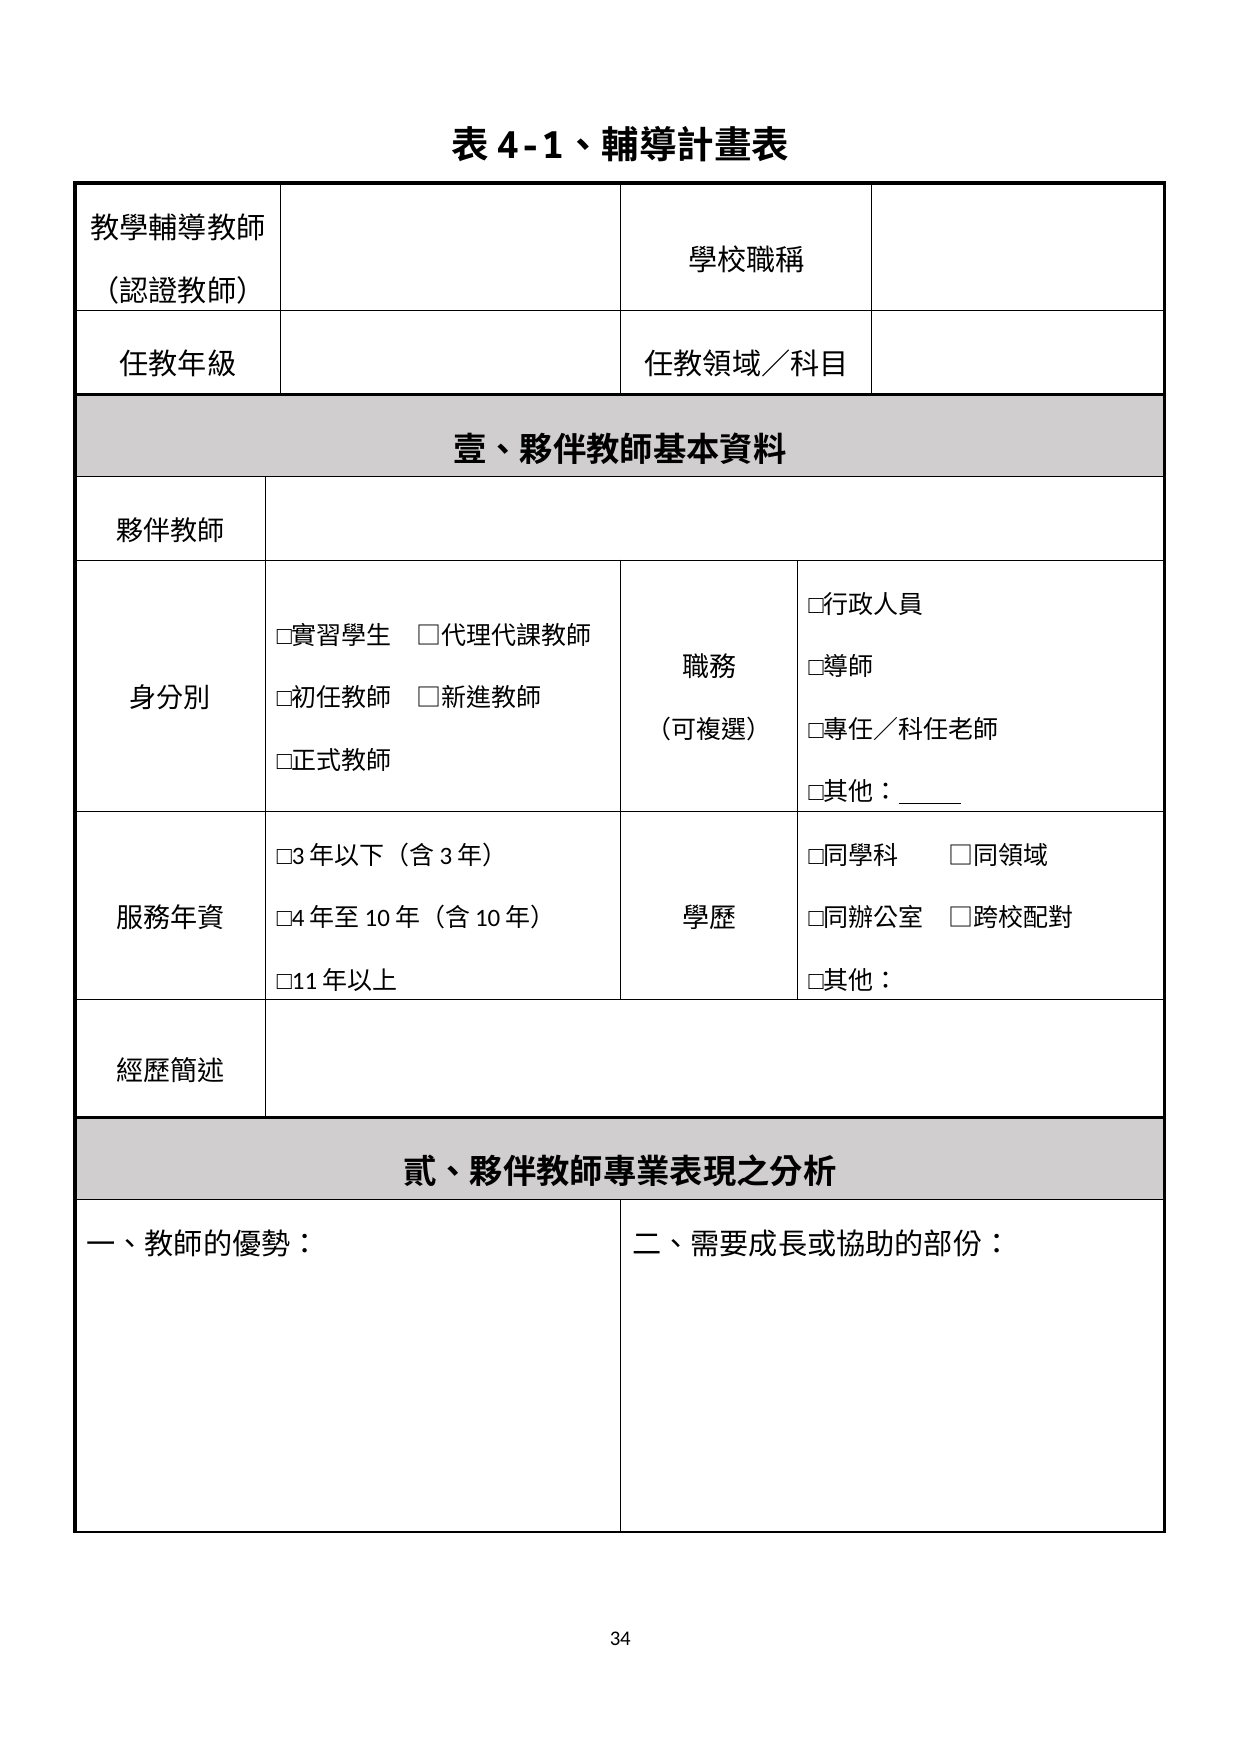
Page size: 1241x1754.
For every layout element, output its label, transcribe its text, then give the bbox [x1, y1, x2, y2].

table_cell □實習學生 □代理代課教師 □初任教師 □新進教師 □正式教師 [266, 561, 620, 811]
table_cell 任教年級 [77, 311, 280, 393]
table_cell □3年以下（含3年） □4年至10年（含10年） □11年以上 [266, 812, 620, 999]
table_cell 身分別 [77, 561, 265, 811]
subtitle 表4-1、輔導計畫表 [75, 100, 1165, 163]
table_cell [281, 311, 620, 393]
table_cell 夥伴教師 [77, 477, 265, 559]
table_cell [266, 1000, 1163, 1116]
table_header [872, 185, 1163, 309]
table_cell [872, 311, 1163, 393]
table_header [281, 185, 620, 309]
table_cell 職務 （可複選） [621, 561, 797, 811]
table_header 教學輔導教師 （認證教師） [77, 185, 280, 309]
table_cell 任教領域∕科目 [621, 311, 871, 393]
table_cell 二、需要成長或協助的部份： [621, 1200, 1163, 1531]
table_cell 服務年資 [77, 812, 265, 999]
table_cell [266, 477, 1163, 559]
table_cell 壹、夥伴教師基本資料 [77, 396, 1163, 476]
table_cell □同學科 □同領域 □同辦公室 □跨校配對 □其他： [798, 812, 1163, 999]
table_cell 貳、夥伴教師專業表現之分析 [77, 1119, 1163, 1199]
table_cell □行政人員 □導師 □專任∕科任老師 □其他： [798, 561, 1163, 811]
table_cell 一、教師的優勢： [77, 1200, 620, 1531]
table_header 學校職稱 [621, 185, 871, 309]
table_cell 學歷 [621, 812, 797, 999]
table_cell 經歷簡述 [77, 1000, 265, 1116]
